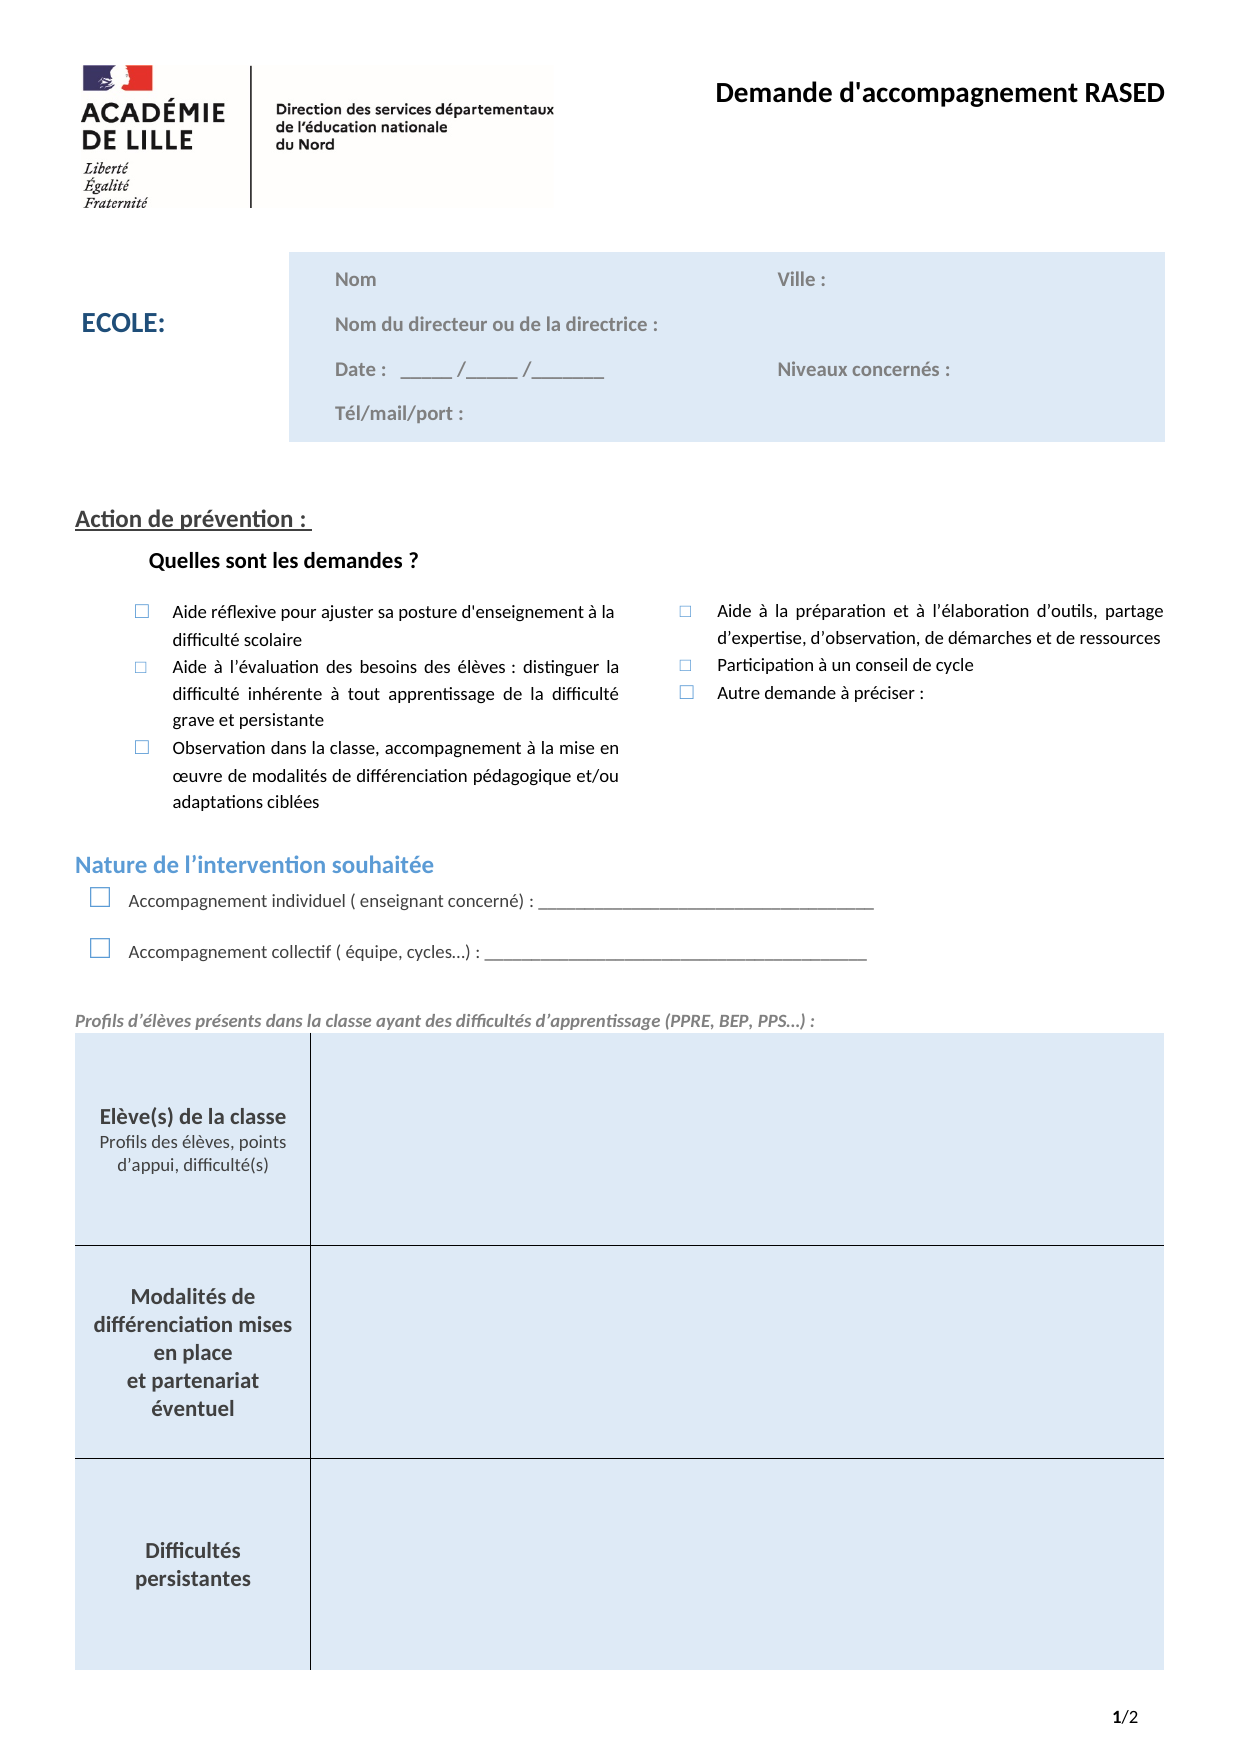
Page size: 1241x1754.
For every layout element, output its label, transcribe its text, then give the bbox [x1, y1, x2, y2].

subtitle Profils d’élèves présents dans la classe ayant des difficultés d’apprentissage (PPRE, BEP, PPS…) : [75, 1009, 1165, 1032]
list Accompagnement collectif ( équipe, cycles…) : _________________________________________ [90, 931, 1165, 969]
table_cell Difficultés persistantes [75, 1459, 310, 1670]
subtitle Nature de l’intervention souhaitée [75, 849, 1165, 879]
table_header [289, 252, 335, 442]
table_header Aide réflexive pour ajuster sa posture d'enseignement à la difficulté scolaire Aide à l’évaluation des besoins des élèves : distinguer la difficulté inhérente à tout apprentissage de la difficulté grave et persistante Observation dans la classe, accompagnement à la mise en œuvre de modalités de différenciation pédagogique et/ou adaptations ciblées [86, 599, 631, 817]
table_cell [311, 1246, 1164, 1458]
table_cell Modalités de différenciation mises en place et partenariat éventuel [75, 1246, 310, 1458]
table_cell [311, 1459, 1164, 1670]
text Action de prévention : [75, 503, 1165, 534]
table_header Aide à la préparation et à l’élaboration d’outils, partage d’expertise, d’observation, de démarches et de ressources Participation à un conseil de cycle Autre demande à préciser : [631, 599, 1175, 817]
text Quelles sont les demandes ? [75, 546, 1165, 574]
list Accompagnement individuel ( enseignant concerné) : ____________________________________ [90, 879, 1165, 917]
subtitle ECOLE: [75, 304, 289, 339]
table_header Nom Ville : Nom du directeur ou de la directrice : Date : _____ /_____ /_______ Niveaux concernés : Tél/mail/port : [335, 252, 1165, 442]
table_header Elève(s) de la classe Profils des élèves, points d’appui, difficulté(s) [75, 1033, 310, 1245]
table_header [311, 1033, 1164, 1245]
